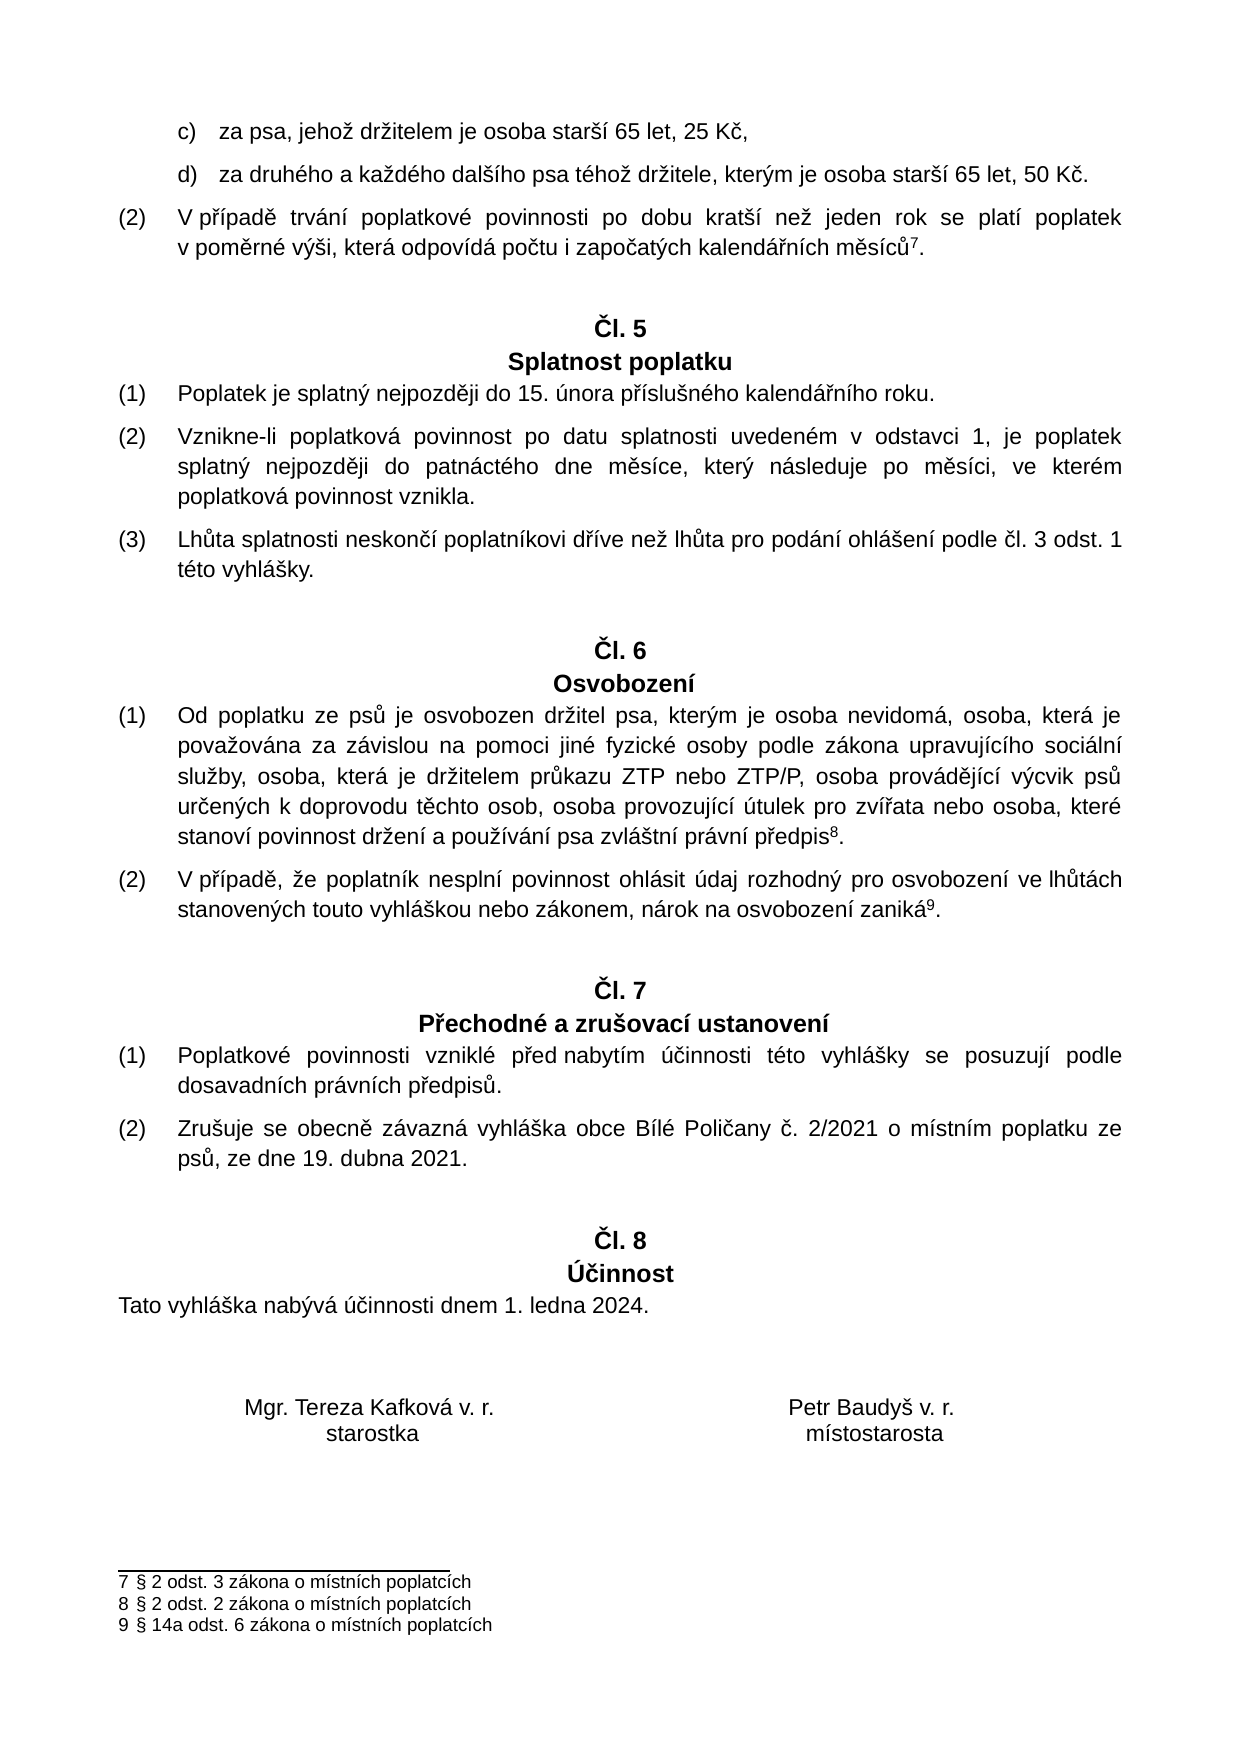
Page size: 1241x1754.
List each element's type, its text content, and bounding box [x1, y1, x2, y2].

subtitle Čl. 7 Přechodné a zrušovací ustanovení [118, 976, 1122, 1038]
list Poplatkové povinnosti vzniklé před nabytím účinnosti této vyhlášky se posuzují podle dosavadních právních předpisů. [118, 1042, 1122, 1099]
list V případě trvání poplatkové povinnosti po dobu kratší než jeden rok se platí poplatek v poměrné výši, která odpovídá počtu i započatých kalendářních měsíců. [118, 203, 1122, 260]
list § 2 odst. 3 zákona o místních poplatcích [118, 1571, 1122, 1592]
list Lhůta splatnosti neskončí poplatníkovi dříve než lhůta pro podání ohlášení podle čl. 3 odst. 1 této vyhlášky. [118, 526, 1122, 582]
list Zrušuje se obecně závazná vyhláška obce Bílé Poličany č. 2/2021 o místním poplatku ze psů, ze dne 19. dubna 2021. [118, 1115, 1122, 1172]
list V případě, že poplatník nesplní povinnost ohlásit údaj rozhodný pro osvobození ve lhůtách stanovených touto vyhláškou nebo zákonem, nárok na osvobození zaniká. [118, 866, 1122, 922]
subtitle Čl. 6 Osvobození [118, 636, 1122, 698]
list Vznikne-li poplatková povinnost po datu splatnosti uvedeném v odstavci 1, je poplatek splatný nejpozději do patnáctého dne měsíce, který následuje po měsíci, ve kterém poplatková povinnost vznikla. [118, 423, 1122, 509]
subtitle Čl. 5 Splatnost poplatku [118, 314, 1122, 376]
list Od poplatku ze psů je osvobozen držitel psa, kterým je osoba nevidomá, osoba, která je považována za závislou na pomoci jiné fyzické osoby podle zákona upravujícího sociální služby, osoba, která je držitelem průkazu ZTP nebo ZTP/P, osoba provádějící výcvik psů určených k doprovodu těchto osob, osoba provozující útulek pro zvířata nebo osoba, které stanoví povinnost držení a používání psa zvláštní právní předpis. [118, 702, 1122, 849]
list za druhého a každého dalšího psa téhož držitele, kterým je osoba starší 65 let, 50 Kč. [177, 161, 1122, 187]
list § 14a odst. 6 zákona o místních poplatcích [118, 1614, 1122, 1635]
list za psa, jehož držitelem je osoba starší 65 let, 25 Kč, [177, 118, 1122, 144]
table_header Petr Baudyš v. r. místostarosta [620, 1334, 1122, 1452]
text Tato vyhláška nabývá účinnosti dnem 1. ledna 2024. [118, 1292, 1122, 1318]
list Poplatek je splatný nejpozději do 15. února příslušného kalendářního roku. [118, 380, 1122, 406]
table_header Mgr. Tereza Kafková v. r. starostka [118, 1334, 620, 1452]
subtitle Čl. 8 Účinnost [118, 1226, 1122, 1287]
list § 2 odst. 2 zákona o místních poplatcích [118, 1592, 1122, 1614]
